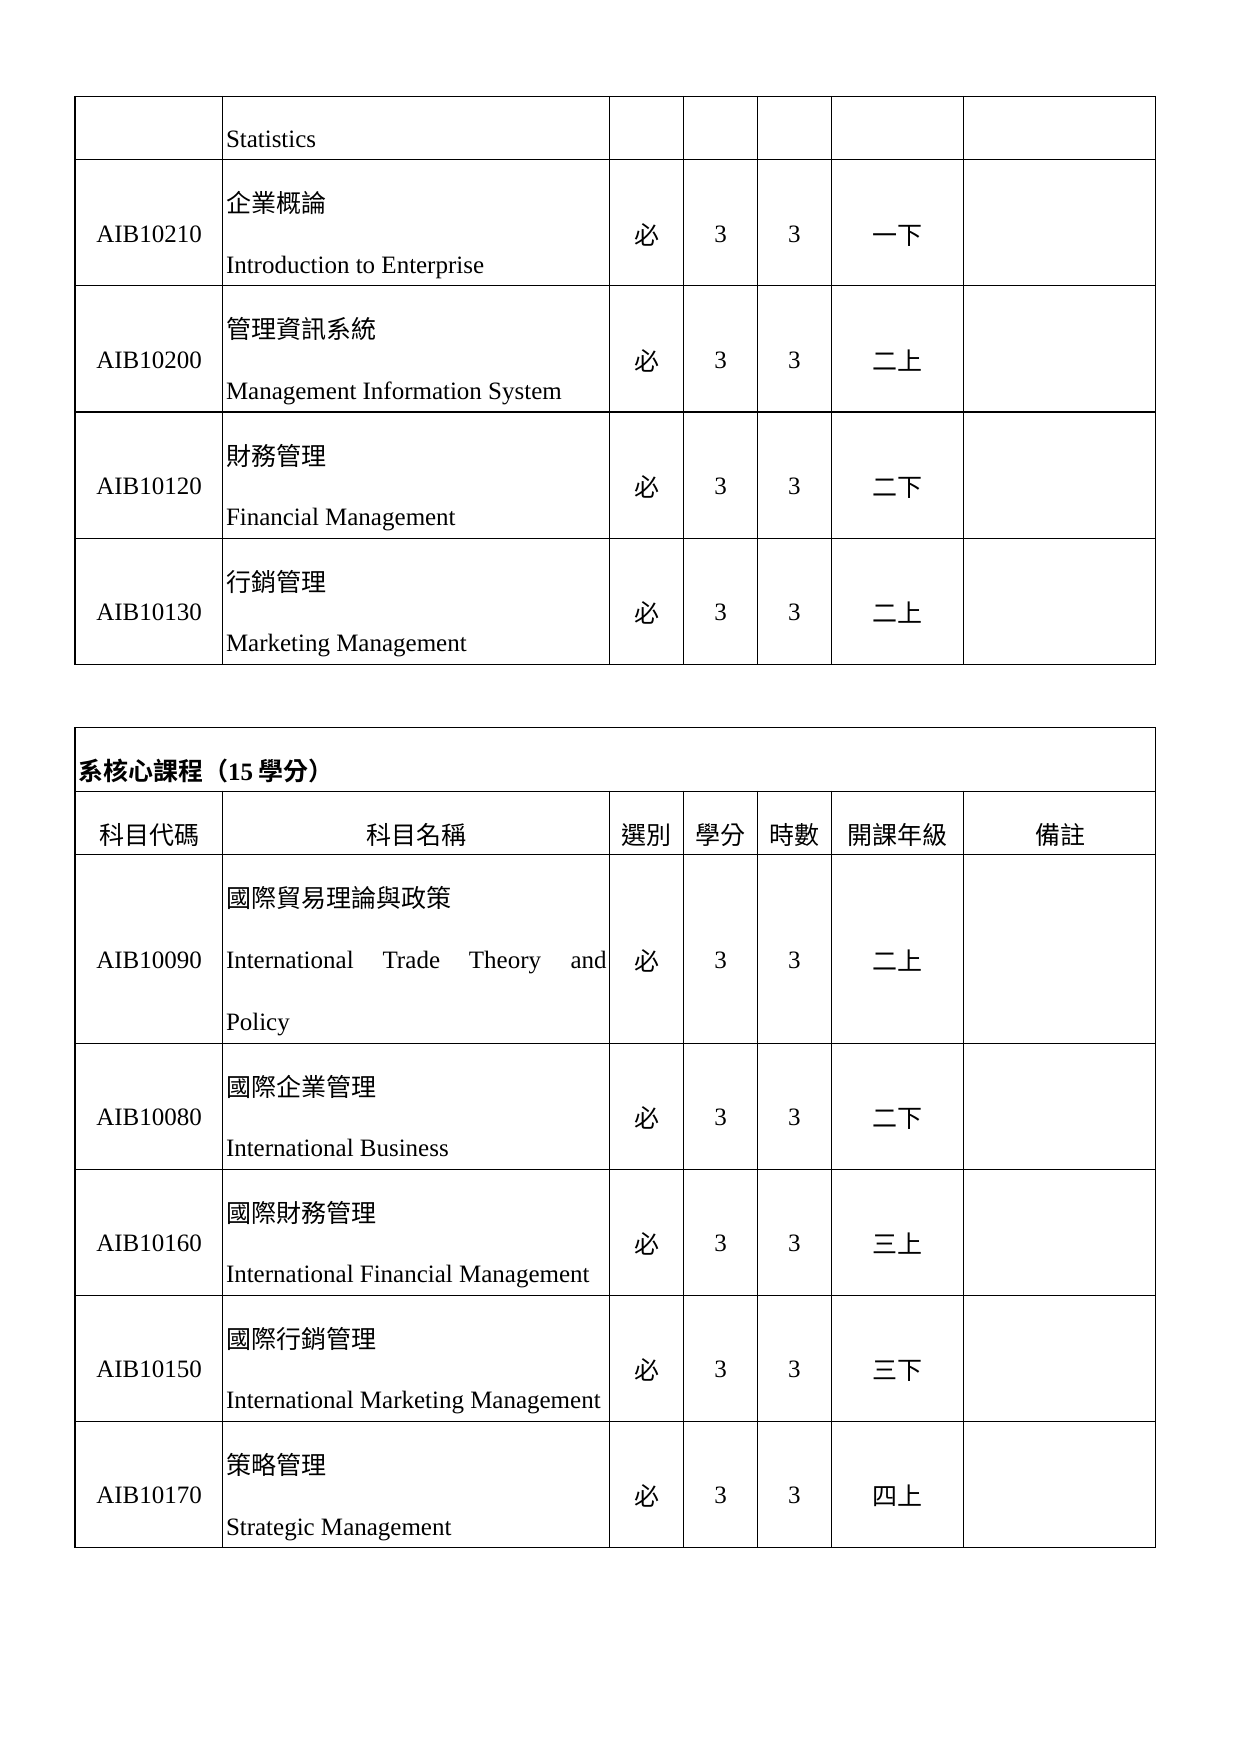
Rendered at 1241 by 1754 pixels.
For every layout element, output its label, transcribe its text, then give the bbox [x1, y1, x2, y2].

table_cell AIB10090 [76, 855, 222, 1043]
table_cell 3 [758, 855, 831, 1043]
table_cell 必 [610, 1422, 683, 1547]
table_header 系核心課程（15學分） [76, 728, 1155, 791]
table_cell [964, 1170, 1155, 1295]
table_cell 3 [758, 1296, 831, 1421]
table_cell AIB10150 [76, 1296, 222, 1421]
table_cell 二下 [832, 1044, 963, 1169]
table_cell 必 [610, 1296, 683, 1421]
table_cell 必 [610, 160, 683, 285]
table_cell 3 [684, 1296, 757, 1421]
table_cell 必 [610, 413, 683, 537]
table_cell [964, 1296, 1155, 1421]
table_cell 財務管理 Financial Management [223, 413, 609, 537]
table_cell 3 [684, 160, 757, 285]
table_cell [964, 855, 1155, 1043]
table_cell 行銷管理 Marketing Management [223, 539, 609, 663]
table_cell AIB10080 [76, 1044, 222, 1169]
table_cell 企業概論 Introduction to Enterprise [223, 160, 609, 285]
table_cell [964, 539, 1155, 663]
table_cell 二下 [832, 413, 963, 537]
table_cell 備註 [964, 792, 1155, 854]
table_cell 開課年級 [832, 792, 963, 854]
table_cell 科目名稱 [223, 792, 609, 854]
table_cell 國際企業管理 International Business [223, 1044, 609, 1169]
table_cell 必 [610, 1044, 683, 1169]
table_cell 學分 [684, 792, 757, 854]
table_cell 3 [684, 1422, 757, 1547]
table_cell 3 [758, 160, 831, 285]
table_cell 3 [758, 539, 831, 663]
table_cell [684, 97, 757, 159]
table_cell AIB10200 [76, 286, 222, 411]
table_cell 二上 [832, 855, 963, 1043]
table_cell 3 [758, 286, 831, 411]
table_cell 三下 [832, 1296, 963, 1421]
table_cell [76, 97, 222, 159]
table_cell 策略管理 Strategic Management [223, 1422, 609, 1547]
table_cell 3 [684, 855, 757, 1043]
table_cell 必 [610, 539, 683, 663]
table_cell [758, 97, 831, 159]
table_cell 3 [758, 413, 831, 537]
table_cell AIB10130 [76, 539, 222, 663]
table_cell 三上 [832, 1170, 963, 1295]
table_cell 科目代碼 [76, 792, 222, 854]
table_cell [964, 1044, 1155, 1169]
table_cell 3 [684, 539, 757, 663]
table_cell [964, 286, 1155, 411]
table_cell AIB10120 [76, 413, 222, 537]
table_cell [832, 97, 963, 159]
table_cell AIB10210 [76, 160, 222, 285]
table_cell 3 [758, 1170, 831, 1295]
table_cell 國際行銷管理 International Marketing Management [223, 1296, 609, 1421]
table_cell [964, 160, 1155, 285]
table_cell 時數 [758, 792, 831, 854]
table_cell 一下 [832, 160, 963, 285]
table_cell 四上 [832, 1422, 963, 1547]
table_cell AIB10160 [76, 1170, 222, 1295]
table_cell 國際貿易理論與政策 International Trade Theory and Policy [223, 855, 609, 1043]
table_cell 必 [610, 855, 683, 1043]
table_cell 3 [684, 1044, 757, 1169]
table_cell 二上 [832, 286, 963, 411]
table_cell 選別 [610, 792, 683, 854]
table_cell 3 [758, 1044, 831, 1169]
table_cell [610, 97, 683, 159]
table_cell 3 [758, 1422, 831, 1547]
table_cell 3 [684, 413, 757, 537]
table_cell [964, 97, 1155, 159]
table_cell 3 [684, 286, 757, 411]
table_cell AIB10170 [76, 1422, 222, 1547]
table_cell 國際財務管理 International Financial Management [223, 1170, 609, 1295]
table_cell 必 [610, 286, 683, 411]
table_cell 必 [610, 1170, 683, 1295]
table_cell 3 [684, 1170, 757, 1295]
table_cell 管理資訊系統 Management Information System [223, 286, 609, 411]
table_cell 二上 [832, 539, 963, 663]
table_cell [964, 413, 1155, 537]
table_cell [964, 1422, 1155, 1547]
table_cell Statistics [223, 97, 609, 159]
